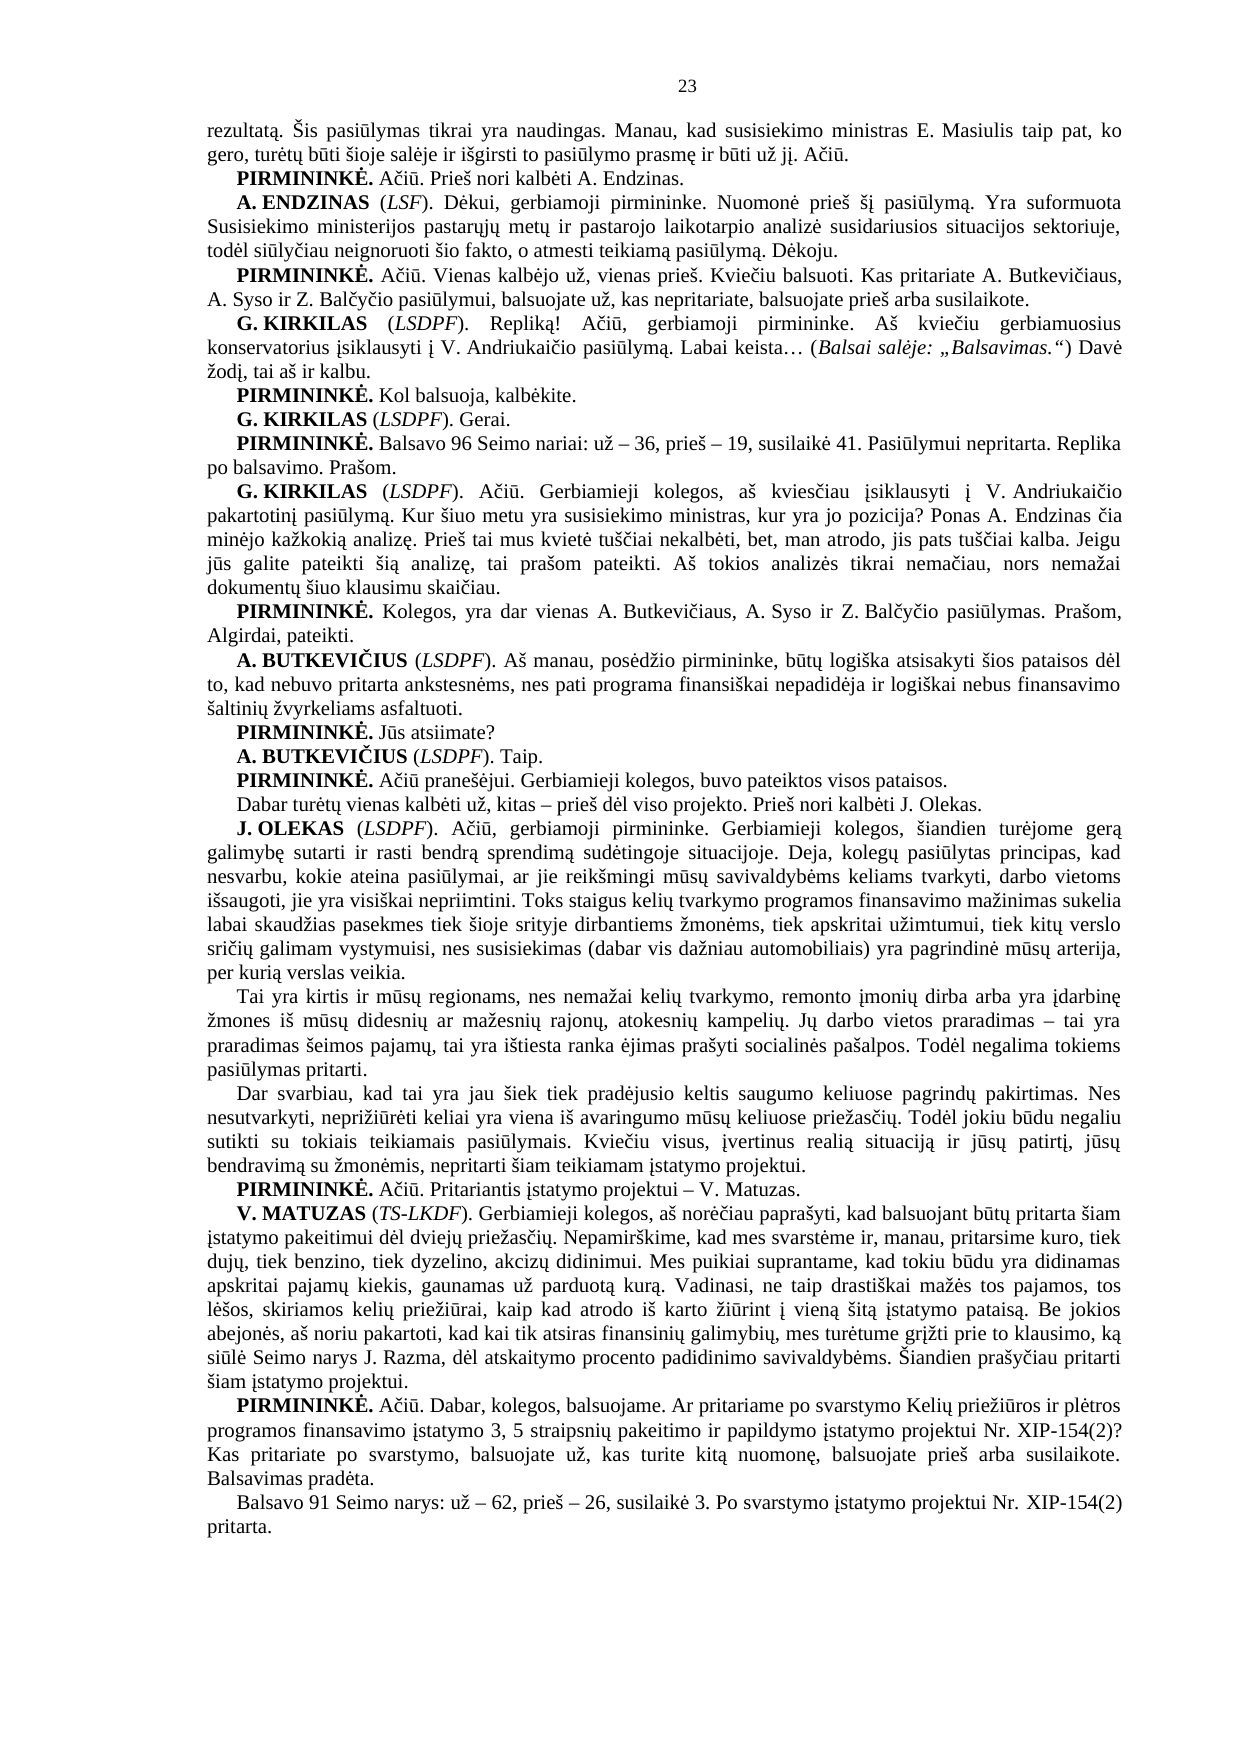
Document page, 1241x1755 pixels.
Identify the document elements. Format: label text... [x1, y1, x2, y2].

text PIRMININKĖ. Ačiū. Pritariantis įstatymo projektui – V. Matuzas. [207, 1177, 1122, 1201]
text PIRMININKĖ. Balsavo 96 Seimo nariai: už – 36, prieš – 19, susilaikė 41. Pasiūlymui nepritarta. Replika po balsavimo. Prašom. [207, 431, 1122, 479]
text PIRMININKĖ. Ačiū. Prieš nori kalbėti A. Endzinas. [207, 166, 1122, 190]
text A. ENDZINAS (LSF). Dėkui, gerbiamoji pirmininke. Nuomonė prieš šį pasiūlymą. Yra suformuota Susisiekimo ministerijos pastarųjų metų ir pastarojo laikotarpio analizė susidariusios situacijos sektoriuje, todėl siūlyčiau neignoruoti šio fakto, o atmesti teikiamą pasiūlymą. Dėkoju. [207, 190, 1122, 262]
text V. MATUZAS (TS-LKDF). Gerbiamieji kolegos, aš norėčiau paprašyti, kad balsuojant būtų pritarta šiam įstatymo pakeitimui dėl dviejų priežasčių. Nepamirškime, kad mes svarstėme ir, manau, pritarsime kuro, tiek dujų, tiek benzino, tiek dyzelino, akcizų didinimui. Mes puikiai suprantame, kad tokiu būdu yra didinamas apskritai pajamų kiekis, gaunamas už parduotą kurą. Vadinasi, ne taip drastiškai mažės tos pajamos, tos lėšos, skiriamos kelių priežiūrai, kaip kad atrodo iš karto žiūrint į vieną šitą įstatymo pataisą. Be jokios abejonės, aš noriu pakartoti, kad kai tik atsiras finansinių galimybių, mes turėtume grįžti prie to klausimo, ką siūlė Seimo narys J. Razma, dėl atskaitymo procento padidinimo savivaldybėms. Šiandien prašyčiau pritarti šiam įstatymo projektui. [207, 1201, 1122, 1393]
text Dar svarbiau, kad tai yra jau šiek tiek pradėjusio keltis saugumo keliuose pagrindų pakirtimas. Nes nesutvarkyti, neprižiūrėti keliai yra viena iš avaringumo mūsų keliuose priežasčių. Todėl jokiu būdu negaliu sutikti su tokiais teikiamais pasiūlymais. Kviečiu visus, įvertinus realią situaciją ir jūsų patirtį, jūsų bendravimą su žmonėmis, nepritarti šiam teikiamam įstatymo projektui. [207, 1081, 1122, 1177]
text G. KIRKILAS (LSDPF). Gerai. [207, 407, 1122, 431]
text PIRMININKĖ. Ačiū. Dabar, kolegos, balsuojame. Ar pritariame po svarstymo Kelių priežiūros ir plėtros programos finansavimo įstatymo 3, 5 straipsnių pakeitimo ir papildymo įstatymo projektui Nr. XIP-154(2)? Kas pritariate po svarstymo, balsuojate už, kas turite kitą nuomonę, balsuojate prieš arba susilaikote. Balsavimas pradėta. [207, 1393, 1122, 1490]
text A. BUTKEVIČIUS (LSDPF). Aš manau, posėdžio pirmininke, būtų logiška atsisakyti šios pataisos dėl to, kad nebuvo pritarta ankstesnėms, nes pati programa finansiškai nepadidėja ir logiškai nebus finansavimo šaltinių žvyrkeliams asfaltuoti. [207, 647, 1122, 720]
text PIRMININKĖ. Kolegos, yra dar vienas A. Butkevičiaus, A. Syso ir Z. Balčyčio pasiūlymas. Prašom, Algirdai, pateikti. [207, 599, 1122, 647]
text G. KIRKILAS (LSDPF). Ačiū. Gerbiamieji kolegos, aš kviesčiau įsiklausyti į V. Andriukaičio pakartotinį pasiūlymą. Kur šiuo metu yra susisiekimo ministras, kur yra jo pozicija? Ponas A. Endzinas čia minėjo kažkokią analizę. Prieš tai mus kvietė tuščiai nekalbėti, bet, man atrodo, jis pats tuščiai kalba. Jeigu jūs galite pateikti šią analizę, tai prašom pateikti. Aš tokios analizės tikrai nemačiau, nors nemažai dokumentų šiuo klausimu skaičiau. [207, 479, 1122, 599]
text G. KIRKILAS (LSDPF). Repliką! Ačiū, gerbiamoji pirmininke. Aš kviečiu gerbiamuosius konservatorius įsiklausyti į V. Andriukaičio pasiūlymą. Labai keista… (Balsai salėje: „Balsavimas.“) Davė žodį, tai aš ir kalbu. [207, 311, 1122, 383]
text PIRMININKĖ. Kol balsuoja, kalbėkite. [207, 383, 1122, 407]
text PIRMININKĖ. Ačiū. Vienas kalbėjo už, vienas prieš. Kviečiu balsuoti. Kas pritariate A. Butkevičiaus, A. Syso ir Z. Balčyčio pasiūlymui, balsuojate už, kas nepritariate, balsuojate prieš arba susilaikote. [207, 262, 1122, 311]
text PIRMININKĖ. Jūs atsiimate? [207, 720, 1122, 744]
text A. BUTKEVIČIUS (LSDPF). Taip. [207, 744, 1122, 768]
text PIRMININKĖ. Ačiū pranešėjui. Gerbiamieji kolegos, buvo pateiktos visos pataisos. [207, 768, 1122, 792]
text rezultatą. Šis pasiūlymas tikrai yra naudingas. Manau, kad susisiekimo ministras E. Masiulis taip pat, ko gero, turėtų būti šioje salėje ir išgirsti to pasiūlymo prasmę ir būti už jį. Ačiū. [207, 118, 1122, 166]
text Tai yra kirtis ir mūsų regionams, nes nemažai kelių tvarkymo, remonto įmonių dirba arba yra įdarbinę žmones iš mūsų didesnių ar mažesnių rajonų, atokesnių kampelių. Jų darbo vietos praradimas – tai yra praradimas šeimos pajamų, tai yra ištiesta ranka ėjimas prašyti socialinės pašalpos. Todėl negalima tokiems pasiūlymas pritarti. [207, 984, 1122, 1081]
text Balsavo 91 Seimo narys: už – 62, prieš – 26, susilaikė 3. Po svarstymo įstatymo projektui Nr. XIP-154(2) pritarta. [207, 1490, 1122, 1538]
text Dabar turėtų vienas kalbėti už, kitas – prieš dėl viso projekto. Prieš nori kalbėti J. Olekas. [207, 792, 1122, 816]
text J. OLEKAS (LSDPF). Ačiū, gerbiamoji pirmininke. Gerbiamieji kolegos, šiandien turėjome gerą galimybę sutarti ir rasti bendrą sprendimą sudėtingoje situacijoje. Deja, kolegų pasiūlytas principas, kad nesvarbu, kokie ateina pasiūlymai, ar jie reikšmingi mūsų savivaldybėms keliams tvarkyti, darbo vietoms išsaugoti, jie yra visiškai nepriimtini. Toks staigus kelių tvarkymo programos finansavimo mažinimas sukelia labai skaudžias pasekmes tiek šioje srityje dirbantiems žmonėms, tiek apskritai užimtumui, tiek kitų verslo sričių galimam vystymuisi, nes susisiekimas (dabar vis dažniau automobiliais) yra pagrindinė mūsų arterija, per kurią verslas veikia. [207, 816, 1122, 984]
